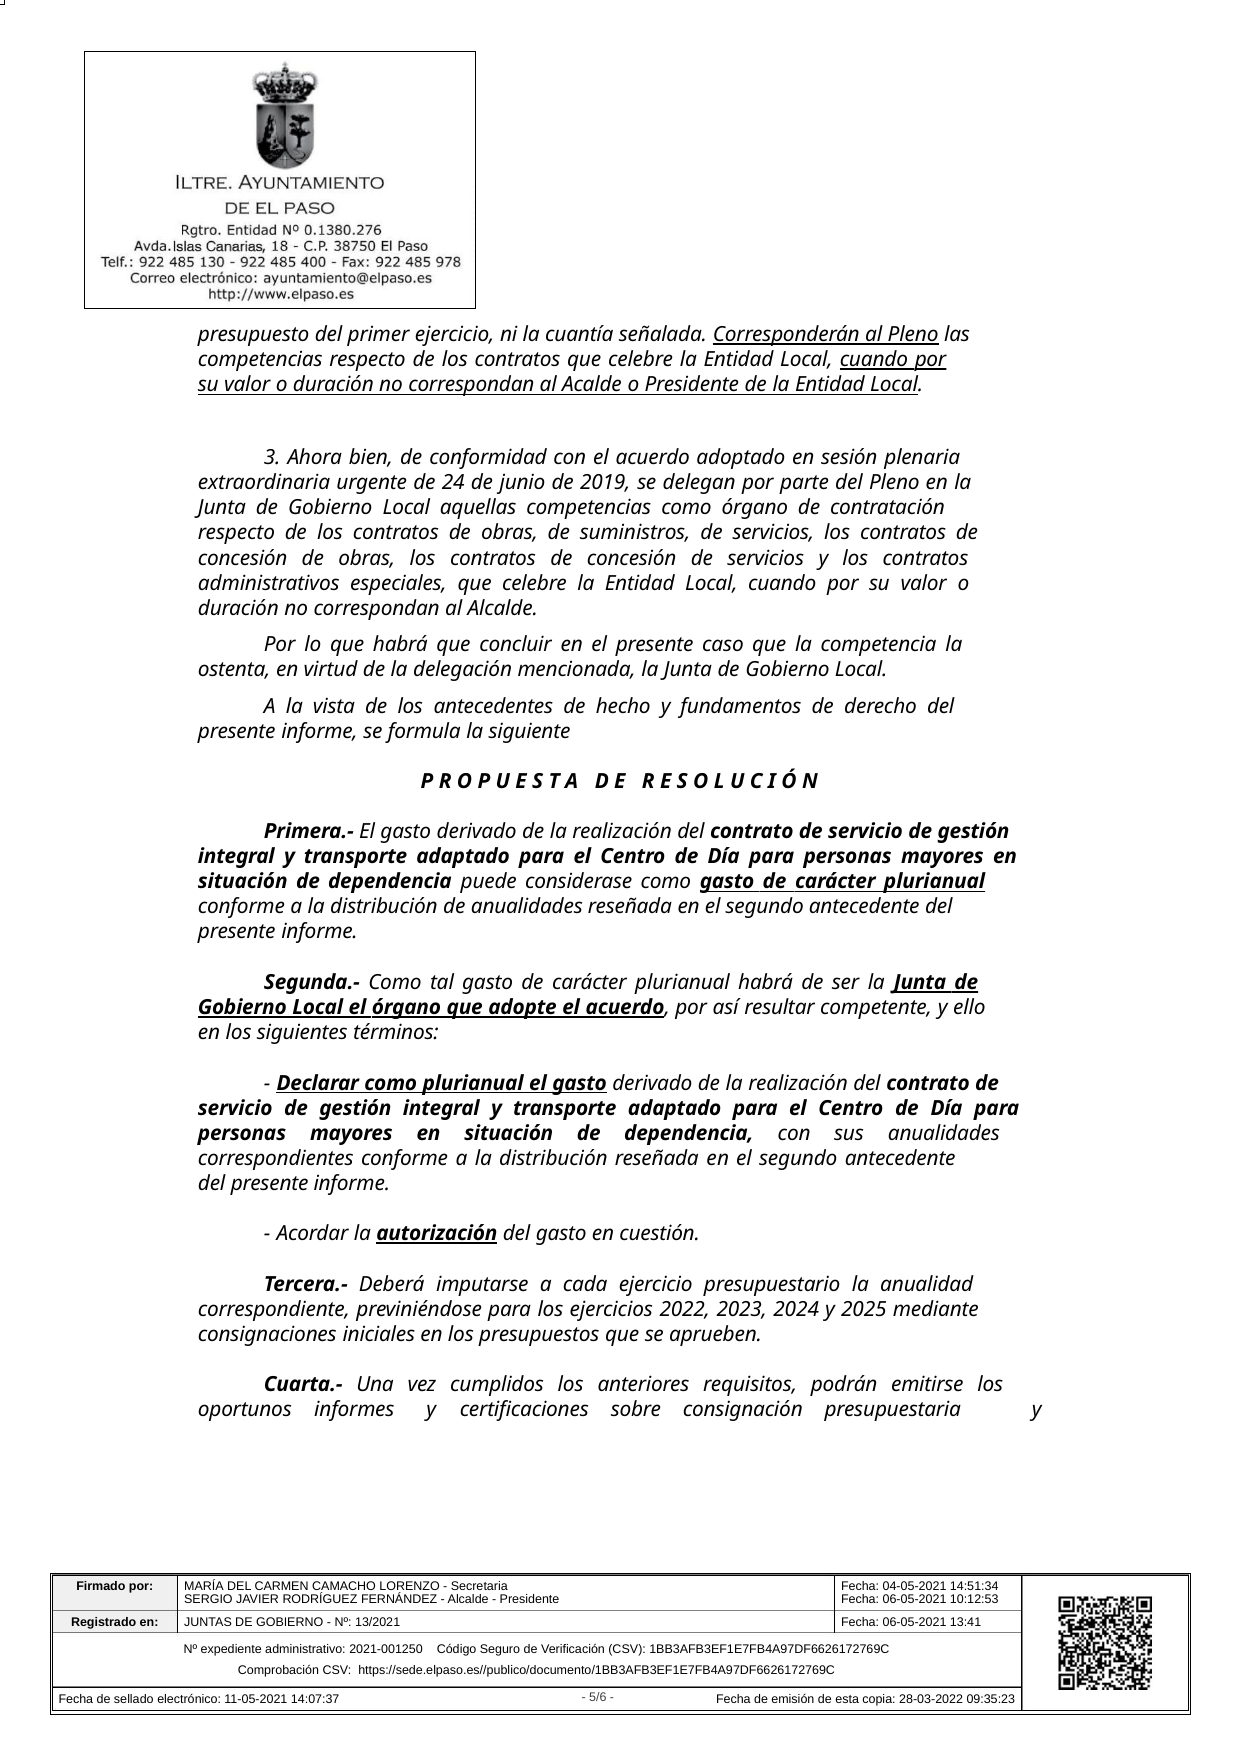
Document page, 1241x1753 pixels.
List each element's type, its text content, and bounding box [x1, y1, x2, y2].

text Fecha: 06-05-2021 13:41 [841, 1615, 1002, 1629]
text y [426, 1397, 459, 1422]
text Registrado en: [71, 1615, 177, 1629]
text Fecha de sellado electrónico: 11-05-2021 14:07:37 [58, 1692, 365, 1706]
text SERGIO JAVIER RODRÍGUEZ FERNÁNDEZ - Alcalde - Presidente [184, 1593, 586, 1607]
text Tercera.- Deberá imputarse a cada ejercicio presupuestario la anualidad [264, 1271, 1068, 1296]
text su valor o duración no correspondan al Acalde o Presidente de la Entidad Local. [198, 372, 1068, 397]
text presente informe, se formula la siguiente [198, 718, 1067, 743]
text Junta de Gobierno Local aquellas competencias como órgano de contratación [198, 495, 1068, 519]
text Firmado por: [76, 1579, 172, 1593]
text Fecha: 06-05-2021 10:12:53 [841, 1593, 1022, 1607]
text Nº expediente administrativo: 2021-001250 Código Seguro de Verificación (CSV): 1BB3AFB3EF1E7FB4A97DF6626172769C [183, 1642, 915, 1656]
text del presente informe. [198, 1171, 1068, 1195]
text Acordar la autorización del gasto en cuestión. [276, 1220, 762, 1246]
text P R O P U E S T A D E R E S O L U C I Ó N [420, 768, 845, 793]
text Segunda.- Como tal gasto de carácter plurianual habrá de ser la Junta de [264, 969, 1068, 994]
text extraordinaria urgente de 24 de junio de 2019, se delegan por parte del Pleno en la [198, 470, 1068, 494]
text Fecha: 04-05-2021 14:51:34 [841, 1579, 1022, 1593]
text presente informe. [198, 919, 1068, 944]
text conforme a la distribución de anualidades reseñada en el segundo antecedente del [198, 894, 1068, 919]
picture [85, 52, 475, 308]
text Cuarta.- Una vez cumplidos los anteriores requisitos, podrán emitirse los [264, 1371, 1067, 1396]
text integral y transporte adaptado para el Centro de Día para personas mayores en [198, 843, 1068, 868]
text Comprobación CSV: https://sede.elpaso.es//publico/documento/1BB3AFB3EF1E7FB4A97DF6626172769C [238, 1663, 915, 1677]
text consignaciones iniciales en los presupuestos que se aprueben. [198, 1322, 1068, 1346]
text - [264, 1070, 276, 1095]
text Por lo que habrá que concluir en el presente caso que la competencia la [264, 632, 1068, 656]
text administrativos especiales, que celebre la Entidad Local, cuando por su valor o [198, 570, 1068, 595]
text personas mayores en situación de dependencia, con sus anualidades [198, 1120, 1068, 1145]
text correspondientes conforme a la distribución reseñada en el segundo antecedente [198, 1146, 1068, 1170]
picture [51, 1574, 1190, 1714]
text - [264, 1221, 276, 1246]
text respecto de los contratos de obras, de suministros, de servicios, los contratos de [198, 520, 1068, 544]
text servicio de gestión integral y transporte adaptado para el Centro de Día para [198, 1095, 1068, 1120]
text correspondiente, previniéndose para los ejercicios 2022, 2023, 2024 y 2025 mediante [198, 1297, 1068, 1321]
text Declarar como plurianual el gasto derivado de la realización del contrato de [276, 1069, 1068, 1095]
text Gobierno Local el órgano que adopte el acuerdo, por así resultar competente, y ello [198, 994, 1068, 1020]
text concesión de obras, los contratos de concesión de servicios y los contratos [198, 545, 1068, 570]
text A la vista de los antecedentes de hecho y fundamentos de derecho del [264, 693, 1067, 718]
text MARÍA DEL CARMEN CAMACHO LORENZO - Secretaria [184, 1579, 586, 1593]
text certificaciones sobre consignación presupuestaria [459, 1397, 1032, 1422]
text oportunos informes [198, 1397, 426, 1422]
text ostenta, en virtud de la delegación mencionada, la Junta de Gobierno Local. [198, 657, 1068, 681]
text 3. Ahora bien, de conformidad con el acuerdo adoptado en sesión plenaria [264, 445, 1067, 469]
text JUNTAS DE GOBIERNO - Nº: 13/2021 [184, 1615, 426, 1629]
text situación de dependencia puede considerase como gasto de carácter plurianual [198, 868, 1068, 894]
text - 5/6 - [581, 1691, 633, 1705]
text competencias respecto de los contratos que celebre la Entidad Local, cuando por [198, 347, 1068, 372]
text Fecha de emisión de esta copia: 28-03-2022 09:35:23 [716, 1692, 1040, 1706]
text y [1032, 1397, 1068, 1422]
text Primera.- El gasto derivado de la realización del contrato de servicio de gestión [264, 818, 1068, 843]
text presupuesto del primer ejercicio, ni la cuantía señalada. Corresponderán al Pleno las [198, 322, 1068, 346]
text en los siguientes términos: [198, 1020, 1068, 1045]
text duración no correspondan al Alcalde. [198, 596, 1068, 620]
